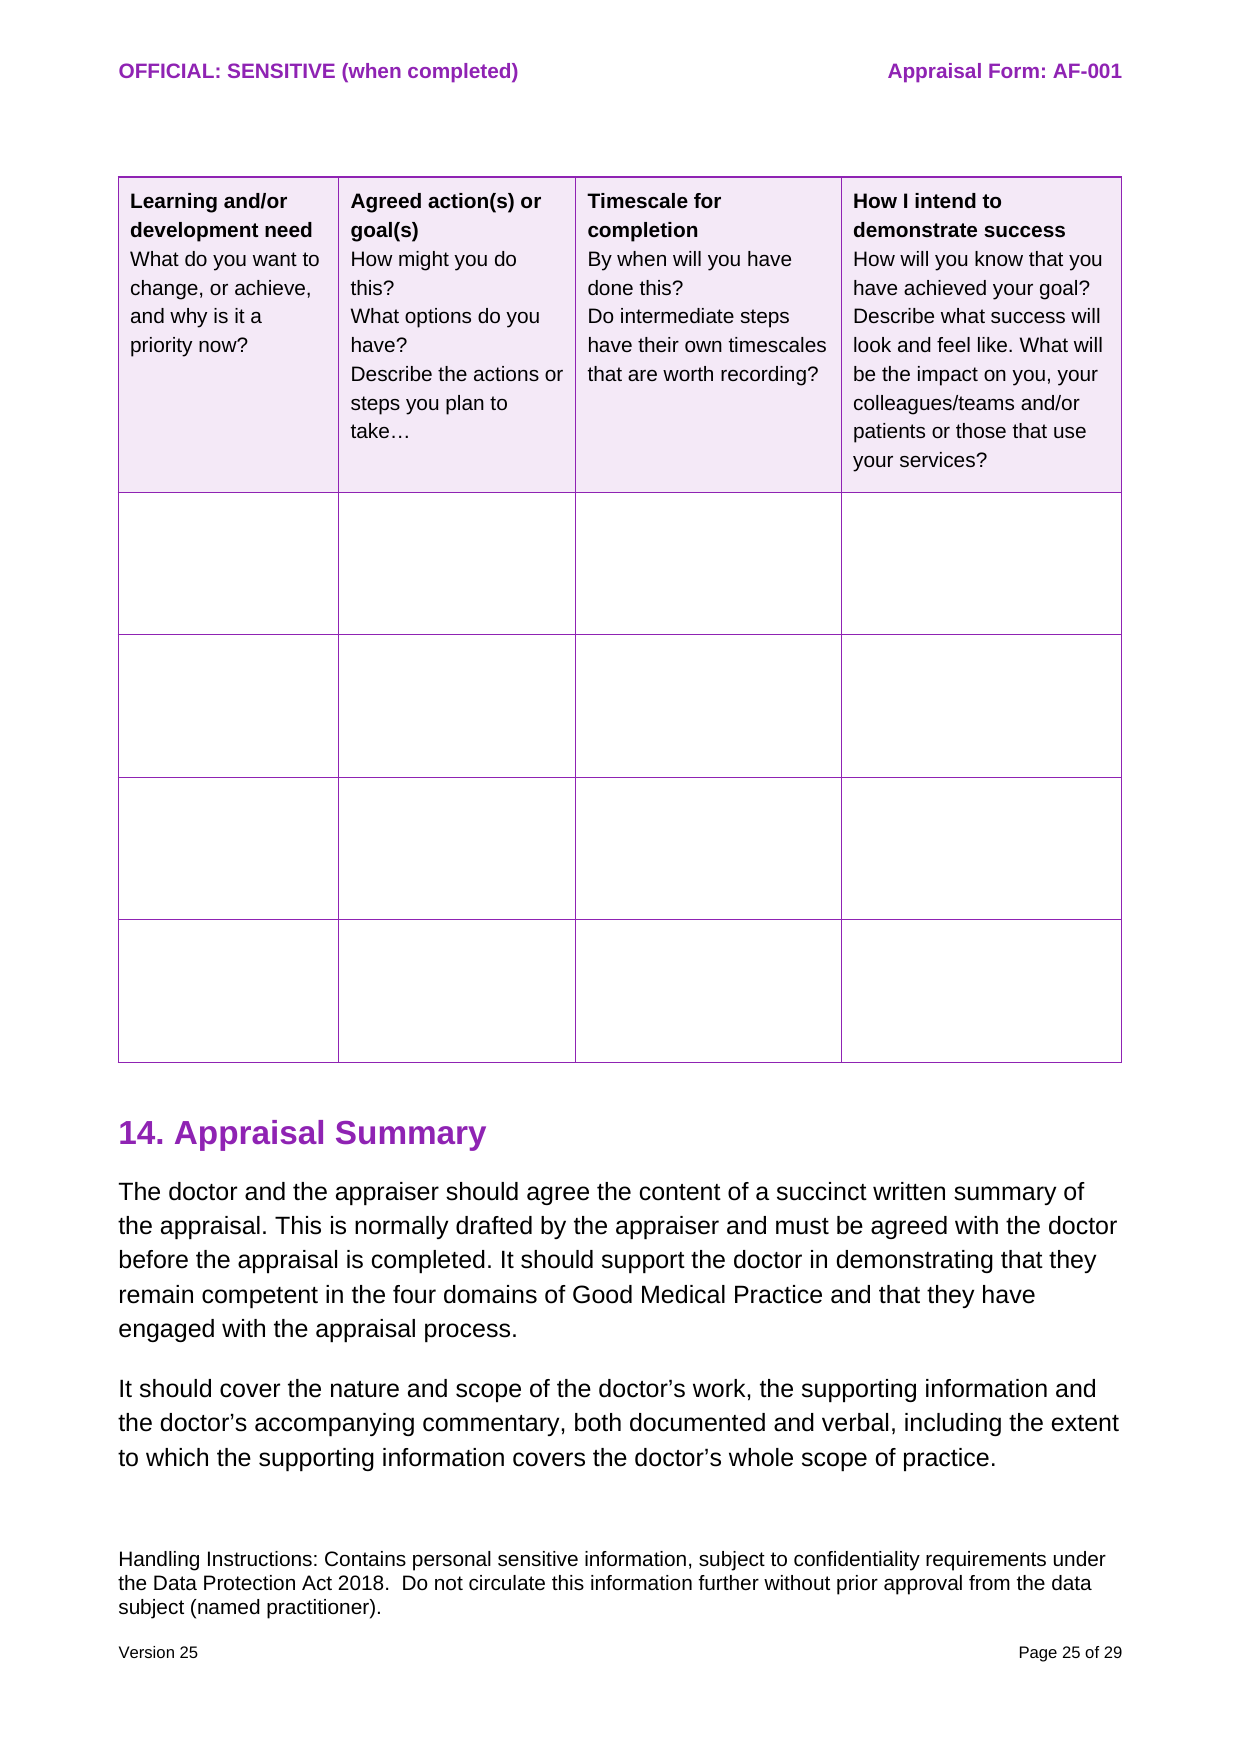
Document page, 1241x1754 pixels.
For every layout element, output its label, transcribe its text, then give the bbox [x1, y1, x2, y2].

table_cell [842, 920, 1121, 1062]
table_cell [339, 635, 575, 777]
table_cell [842, 635, 1121, 777]
table_cell [119, 493, 338, 634]
table_header Learning and/or development need What do you want to change, or achieve, and why is it a priority now? [119, 178, 338, 492]
table_cell [119, 920, 338, 1062]
table_cell [576, 635, 841, 777]
text It should cover the nature and scope of the doctor’s work, the supporting information and the doctor’s accompanying commentary, both documented and verbal, including the extent to which the supporting information covers the doctor’s whole scope of practice. [118, 1374, 1122, 1472]
table_cell [576, 920, 841, 1062]
table_header Timescale for completion By when will you have done this? Do intermediate steps have their own timescales that are worth recording? [576, 178, 841, 492]
table_cell [339, 778, 575, 919]
text The doctor and the appraiser should agree the content of a succinct written summary of the appraisal. This is normally drafted by the appraiser and must be agreed with the doctor before the appraisal is completed. It should support the doctor in demonstrating that they remain competent in the four domains of Good Medical Practice and that they have engaged with the appraisal process. [118, 1176, 1122, 1343]
table_cell [576, 778, 841, 919]
table_cell [842, 493, 1121, 634]
table_cell [119, 778, 338, 919]
table_header How I intend to demonstrate success How will you know that you have achieved your goal? Describe what success will look and feel like. What will be the impact on you, your colleagues/teams and/or patients or those that use your services? [842, 178, 1121, 492]
table_cell [339, 493, 575, 634]
table_cell [576, 493, 841, 634]
subtitle 14. Appraisal Summary [118, 1113, 1122, 1151]
table_cell [119, 635, 338, 777]
table_header Agreed action(s) or goal(s) How might you do this? What options do you have? Describe the actions or steps you plan to take… [339, 178, 575, 492]
table_cell [842, 778, 1121, 919]
table_cell [339, 920, 575, 1062]
